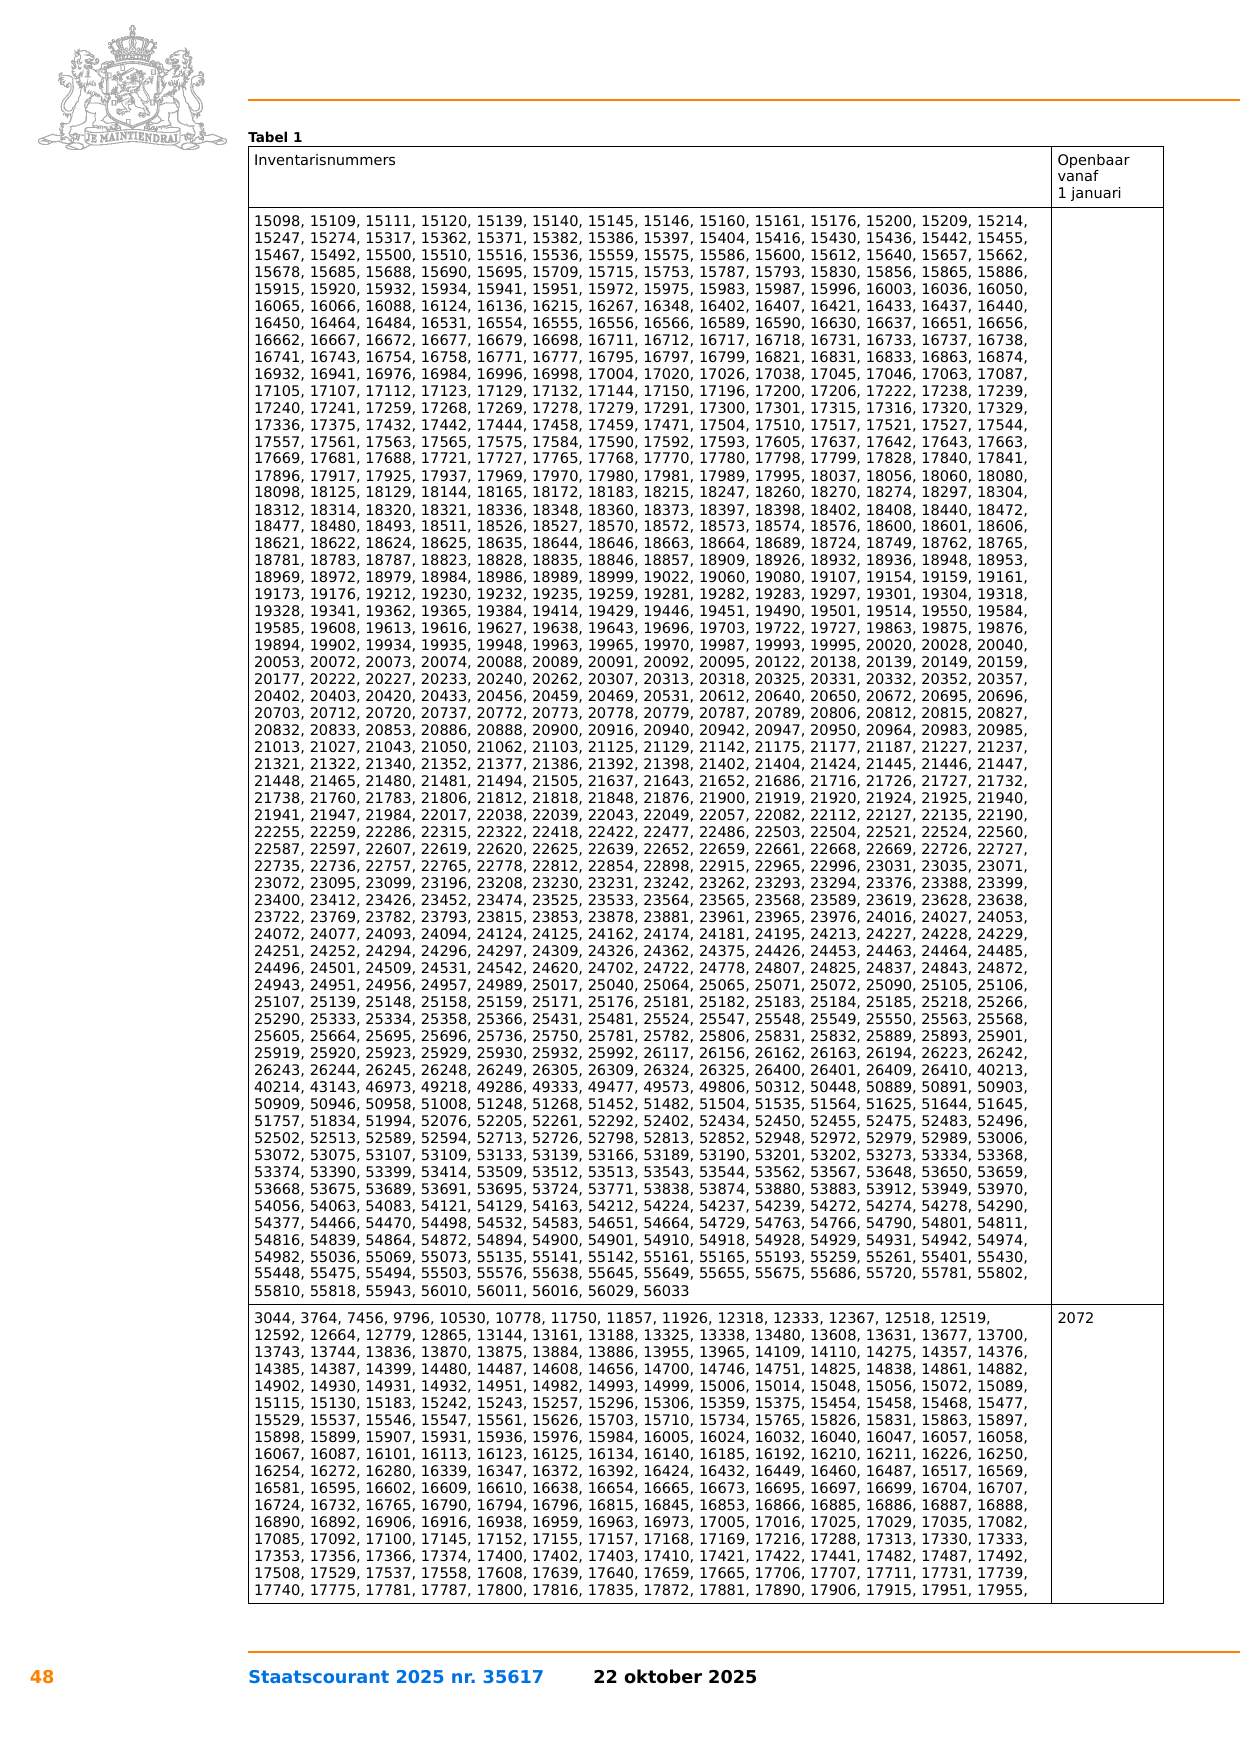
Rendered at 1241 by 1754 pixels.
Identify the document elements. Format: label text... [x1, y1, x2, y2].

table_cell Inventarisnummers [249, 147, 1051, 207]
picture [38, 25, 227, 150]
table_cell Openbaar vanaf 1 januari [1052, 147, 1163, 207]
table_cell 2072 [1052, 1305, 1163, 1603]
table_cell [1052, 208, 1163, 1304]
table_cell 3044, 3764, 7456, 9796, 10530, 10778, 11750, 11857, 11926, 12318, 12333, 12367, 12518, 12519, 12592, 12664, 12779, 12865, 13144, 13161, 13188, 13325, 13338, 13480, 13608, 13631, 13677, 13700, 13743, 13744, 13836, 13870, 13875, 13884, 13886, 13955, 13965, 14109, 14110, 14275, 14357, 14376, 14385, 14387, 14399, 14480, 14487, 14608, 14656, 14700, 14746, 14751, 14825, 14838, 14861, 14882, 14902, 14930, 14931, 14932, 14951, 14982, 14993, 14999, 15006, 15014, 15048, 15056, 15072, 15089, 15115, 15130, 15183, 15242, 15243, 15257, 15296, 15306, 15359, 15375, 15454, 15458, 15468, 15477, 15529, 15537, 15546, 15547, 15561, 15626, 15703, 15710, 15734, 15765, 15826, 15831, 15863, 15897, 15898, 15899, 15907, 15931, 15936, 15976, 15984, 16005, 16024, 16032, 16040, 16047, 16057, 16058, 16067, 16087, 16101, 16113, 16123, 16125, 16134, 16140, 16185, 16192, 16210, 16211, 16226, 16250, 16254, 16272, 16280, 16339, 16347, 16372, 16392, 16424, 16432, 16449, 16460, 16487, 16517, 16569, 16581, 16595, 16602, 16609, 16610, 16638, 16654, 16665, 16673, 16695, 16697, 16699, 16704, 16707, 16724, 16732, 16765, 16790, 16794, 16796, 16815, 16845, 16853, 16866, 16885, 16886, 16887, 16888, 16890, 16892, 16906, 16916, 16938, 16959, 16963, 16973, 17005, 17016, 17025, 17029, 17035, 17082, 17085, 17092, 17100, 17145, 17152, 17155, 17157, 17168, 17169, 17216, 17288, 17313, 17330, 17333, 17353, 17356, 17366, 17374, 17400, 17402, 17403, 17410, 17421, 17422, 17441, 17482, 17487, 17492, 17508, 17529, 17537, 17558, 17608, 17639, 17640, 17659, 17665, 17706, 17707, 17711, 17731, 17739, 17740, 17775, 17781, 17787, 17800, 17816, 17835, 17872, 17881, 17890, 17906, 17915, 17951, 17955, [249, 1305, 1051, 1603]
table_header Tabel 1 [248, 130, 1163, 146]
table_cell 15098, 15109, 15111, 15120, 15139, 15140, 15145, 15146, 15160, 15161, 15176, 15200, 15209, 15214, 15247, 15274, 15317, 15362, 15371, 15382, 15386, 15397, 15404, 15416, 15430, 15436, 15442, 15455, 15467, 15492, 15500, 15510, 15516, 15536, 15559, 15575, 15586, 15600, 15612, 15640, 15657, 15662, 15678, 15685, 15688, 15690, 15695, 15709, 15715, 15753, 15787, 15793, 15830, 15856, 15865, 15886, 15915, 15920, 15932, 15934, 15941, 15951, 15972, 15975, 15983, 15987, 15996, 16003, 16036, 16050, 16065, 16066, 16088, 16124, 16136, 16215, 16267, 16348, 16402, 16407, 16421, 16433, 16437, 16440, 16450, 16464, 16484, 16531, 16554, 16555, 16556, 16566, 16589, 16590, 16630, 16637, 16651, 16656, 16662, 16667, 16672, 16677, 16679, 16698, 16711, 16712, 16717, 16718, 16731, 16733, 16737, 16738, 16741, 16743, 16754, 16758, 16771, 16777, 16795, 16797, 16799, 16821, 16831, 16833, 16863, 16874, 16932, 16941, 16976, 16984, 16996, 16998, 17004, 17020, 17026, 17038, 17045, 17046, 17063, 17087, 17105, 17107, 17112, 17123, 17129, 17132, 17144, 17150, 17196, 17200, 17206, 17222, 17238, 17239, 17240, 17241, 17259, 17268, 17269, 17278, 17279, 17291, 17300, 17301, 17315, 17316, 17320, 17329, 17336, 17375, 17432, 17442, 17444, 17458, 17459, 17471, 17504, 17510, 17517, 17521, 17527, 17544, 17557, 17561, 17563, 17565, 17575, 17584, 17590, 17592, 17593, 17605, 17637, 17642, 17643, 17663, 17669, 17681, 17688, 17721, 17727, 17765, 17768, 17770, 17780, 17798, 17799, 17828, 17840, 17841, 17896, 17917, 17925, 17937, 17969, 17970, 17980, 17981, 17989, 17995, 18037, 18056, 18060, 18080, 18098, 18125, 18129, 18144, 18165, 18172, 18183, 18215, 18247, 18260, 18270, 18274, 18297, 18304, 18312, 18314, 18320, 18321, 18336, 18348, 18360, 18373, 18397, 18398, 18402, 18408, 18440, 18472, 18477, 18480, 18493, 18511, 18526, 18527, 18570, 18572, 18573, 18574, 18576, 18600, 18601, 18606, 18621, 18622, 18624, 18625, 18635, 18644, 18646, 18663, 18664, 18689, 18724, 18749, 18762, 18765, 18781, 18783, 18787, 18823, 18828, 18835, 18846, 18857, 18909, 18926, 18932, 18936, 18948, 18953, 18969, 18972, 18979, 18984, 18986, 18989, 18999, 19022, 19060, 19080, 19107, 19154, 19159, 19161, 19173, 19176, 19212, 19230, 19232, 19235, 19259, 19281, 19282, 19283, 19297, 19301, 19304, 19318, 19328, 19341, 19362, 19365, 19384, 19414, 19429, 19446, 19451, 19490, 19501, 19514, 19550, 19584, 19585, 19608, 19613, 19616, 19627, 19638, 19643, 19696, 19703, 19722, 19727, 19863, 19875, 19876, 19894, 19902, 19934, 19935, 19948, 19963, 19965, 19970, 19987, 19993, 19995, 20020, 20028, 20040, 20053, 20072, 20073, 20074, 20088, 20089, 20091, 20092, 20095, 20122, 20138, 20139, 20149, 20159, 20177, 20222, 20227, 20233, 20240, 20262, 20307, 20313, 20318, 20325, 20331, 20332, 20352, 20357, 20402, 20403, 20420, 20433, 20456, 20459, 20469, 20531, 20612, 20640, 20650, 20672, 20695, 20696, 20703, 20712, 20720, 20737, 20772, 20773, 20778, 20779, 20787, 20789, 20806, 20812, 20815, 20827, 20832, 20833, 20853, 20886, 20888, 20900, 20916, 20940, 20942, 20947, 20950, 20964, 20983, 20985, 21013, 21027, 21043, 21050, 21062, 21103, 21125, 21129, 21142, 21175, 21177, 21187, 21227, 21237, 21321, 21322, 21340, 21352, 21377, 21386, 21392, 21398, 21402, 21404, 21424, 21445, 21446, 21447, 21448, 21465, 21480, 21481, 21494, 21505, 21637, 21643, 21652, 21686, 21716, 21726, 21727, 21732, 21738, 21760, 21783, 21806, 21812, 21818, 21848, 21876, 21900, 21919, 21920, 21924, 21925, 21940, 21941, 21947, 21984, 22017, 22038, 22039, 22043, 22049, 22057, 22082, 22112, 22127, 22135, 22190, 22255, 22259, 22286, 22315, 22322, 22418, 22422, 22477, 22486, 22503, 22504, 22521, 22524, 22560, 22587, 22597, 22607, 22619, 22620, 22625, 22639, 22652, 22659, 22661, 22668, 22669, 22726, 22727, 22735, 22736, 22757, 22765, 22778, 22812, 22854, 22898, 22915, 22965, 22996, 23031, 23035, 23071, 23072, 23095, 23099, 23196, 23208, 23230, 23231, 23242, 23262, 23293, 23294, 23376, 23388, 23399, 23400, 23412, 23426, 23452, 23474, 23525, 23533, 23564, 23565, 23568, 23589, 23619, 23628, 23638, 23722, 23769, 23782, 23793, 23815, 23853, 23878, 23881, 23961, 23965, 23976, 24016, 24027, 24053, 24072, 24077, 24093, 24094, 24124, 24125, 24162, 24174, 24181, 24195, 24213, 24227, 24228, 24229, 24251, 24252, 24294, 24296, 24297, 24309, 24326, 24362, 24375, 24426, 24453, 24463, 24464, 24485, 24496, 24501, 24509, 24531, 24542, 24620, 24702, 24722, 24778, 24807, 24825, 24837, 24843, 24872, 24943, 24951, 24956, 24957, 24989, 25017, 25040, 25064, 25065, 25071, 25072, 25090, 25105, 25106, 25107, 25139, 25148, 25158, 25159, 25171, 25176, 25181, 25182, 25183, 25184, 25185, 25218, 25266, 25290, 25333, 25334, 25358, 25366, 25431, 25481, 25524, 25547, 25548, 25549, 25550, 25563, 25568, 25605, 25664, 25695, 25696, 25736, 25750, 25781, 25782, 25806, 25831, 25832, 25889, 25893, 25901, 25919, 25920, 25923, 25929, 25930, 25932, 25992, 26117, 26156, 26162, 26163, 26194, 26223, 26242, 26243, 26244, 26245, 26248, 26249, 26305, 26309, 26324, 26325, 26400, 26401, 26409, 26410, 40213, 40214, 43143, 46973, 49218, 49286, 49333, 49477, 49573, 49806, 50312, 50448, 50889, 50891, 50903, 50909, 50946, 50958, 51008, 51248, 51268, 51452, 51482, 51504, 51535, 51564, 51625, 51644, 51645, 51757, 51834, 51994, 52076, 52205, 52261, 52292, 52402, 52434, 52450, 52455, 52475, 52483, 52496, 52502, 52513, 52589, 52594, 52713, 52726, 52798, 52813, 52852, 52948, 52972, 52979, 52989, 53006, 53072, 53075, 53107, 53109, 53133, 53139, 53166, 53189, 53190, 53201, 53202, 53273, 53334, 53368, 53374, 53390, 53399, 53414, 53509, 53512, 53513, 53543, 53544, 53562, 53567, 53648, 53650, 53659, 53668, 53675, 53689, 53691, 53695, 53724, 53771, 53838, 53874, 53880, 53883, 53912, 53949, 53970, 54056, 54063, 54083, 54121, 54129, 54163, 54212, 54224, 54237, 54239, 54272, 54274, 54278, 54290, 54377, 54466, 54470, 54498, 54532, 54583, 54651, 54664, 54729, 54763, 54766, 54790, 54801, 54811, 54816, 54839, 54864, 54872, 54894, 54900, 54901, 54910, 54918, 54928, 54929, 54931, 54942, 54974, 54982, 55036, 55069, 55073, 55135, 55141, 55142, 55161, 55165, 55193, 55259, 55261, 55401, 55430, 55448, 55475, 55494, 55503, 55576, 55638, 55645, 55649, 55655, 55675, 55686, 55720, 55781, 55802, 55810, 55818, 55943, 56010, 56011, 56016, 56029, 56033 [249, 208, 1051, 1304]
